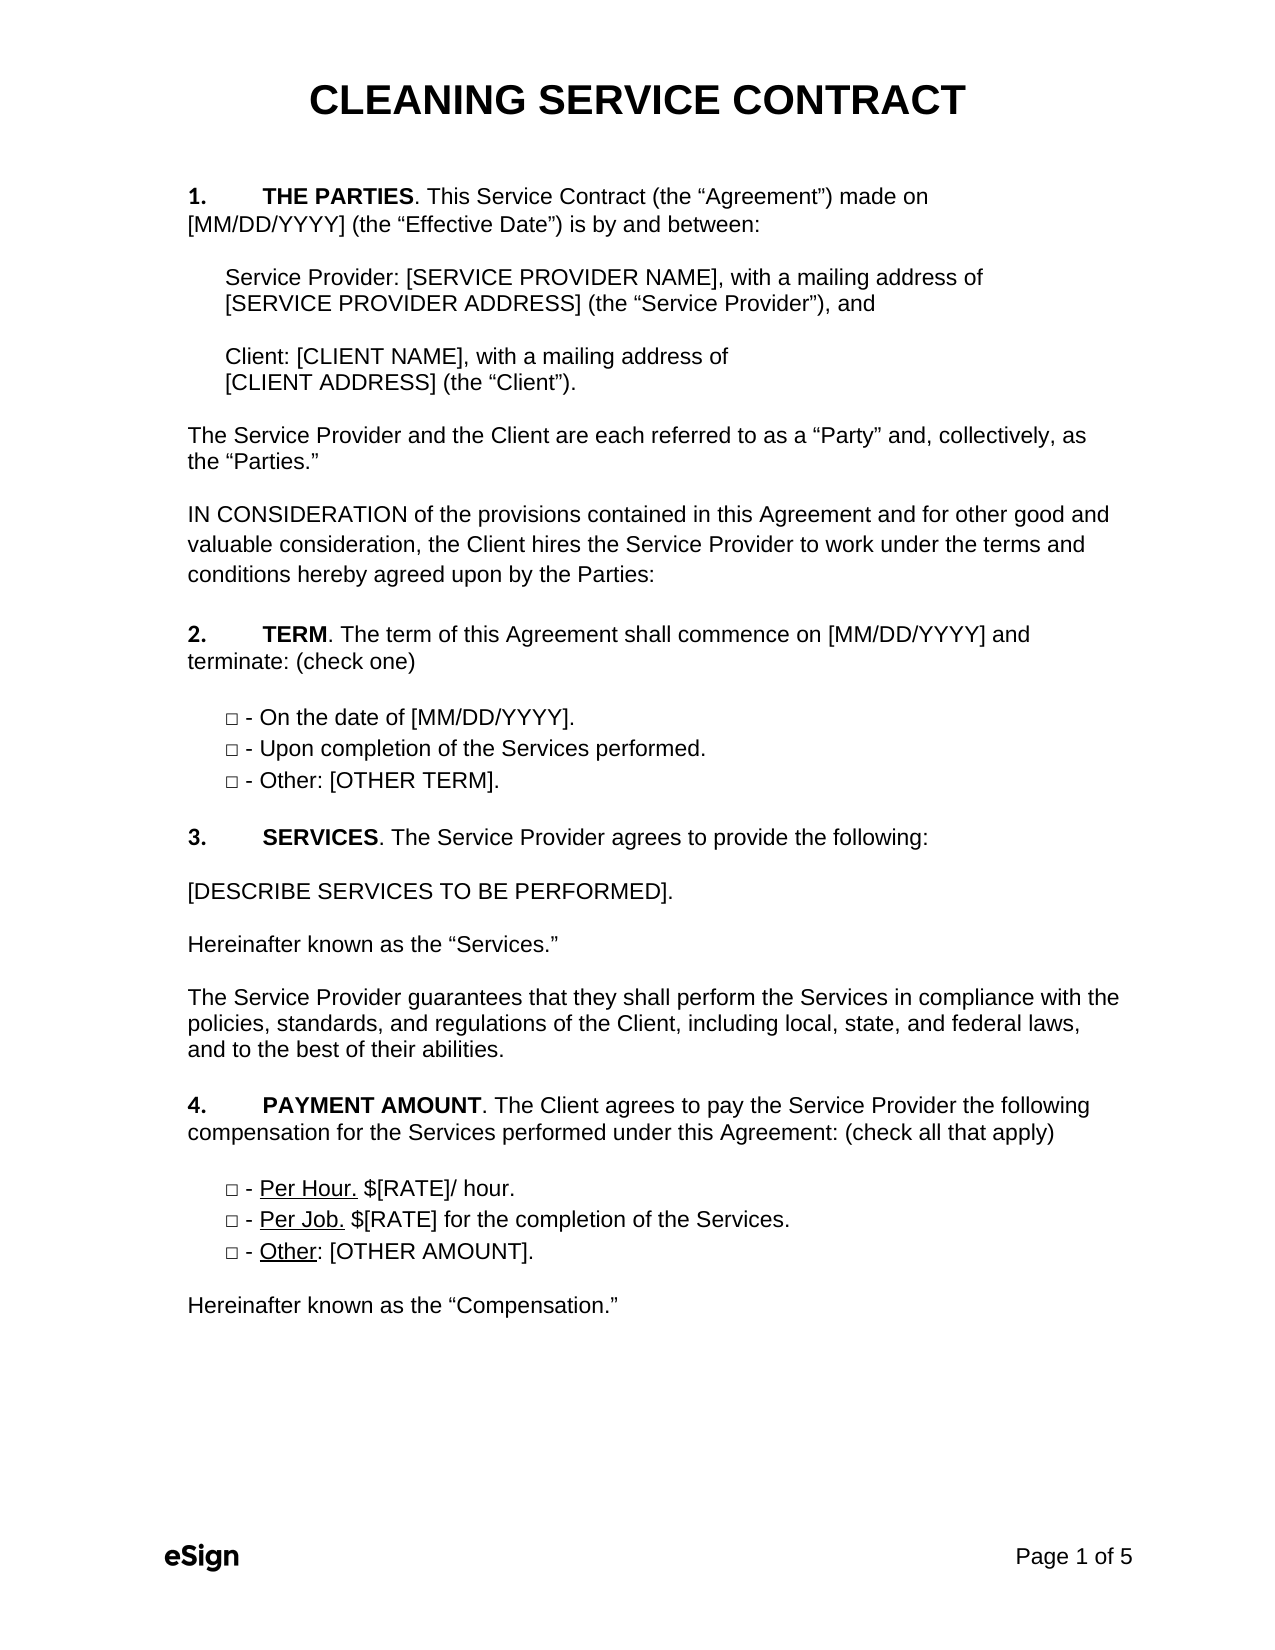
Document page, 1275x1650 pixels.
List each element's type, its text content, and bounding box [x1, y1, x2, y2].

text [DESCRIBE SERVICES TO BE PERFORMED]. [187, 878, 1125, 904]
list IN CONSIDERATION of the provisions contained in this Agreement and for other good and valuable consideration, the Client hires the Service Provider to work under the terms and conditions hereby agreed upon by the Parties: [187, 501, 1125, 588]
list THE PARTIES. This Service Contract (the “Agreement”) made on [187, 180, 1125, 211]
text CLEANING SERVICE CONTRACT [150, 75, 1125, 123]
text Hereinafter known as the “Compensation.” [187, 1292, 1125, 1318]
list Client: [CLIENT NAME], with a mailing address of [225, 343, 1125, 369]
text ☐ - Per Job. $[RATE] for the completion of the Services. [225, 1203, 1125, 1234]
text ☐ - Other: [OTHER AMOUNT]. [225, 1234, 1125, 1266]
list [MM/DD/YYYY] (the “Effective Date”) is by and between: [187, 211, 1125, 237]
text ☐ - Other: [OTHER TERM]. [225, 763, 1125, 795]
list Hereinafter known as the “Services.” [187, 931, 1125, 957]
list [CLIENT ADDRESS] (the “Client”). [225, 369, 1125, 395]
text ☐ - Upon completion of the Services performed. [225, 732, 1125, 763]
list The Service Provider and the Client are each referred to as a “Party” and, collectively, as the “Parties.” [187, 422, 1125, 474]
list Service Provider: [SERVICE PROVIDER NAME], with a mailing address of [225, 264, 1125, 290]
text ☐ - On the date of [MM/DD/YYYY]. [225, 701, 1125, 732]
list PAYMENT AMOUNT. The Client agrees to pay the Service Provider the following compensation for the Services performed under this Agreement: (check all that apply) [187, 1089, 1125, 1146]
list SERVICES. The Service Provider agrees to provide the following: [187, 821, 1125, 852]
text ☐ - Per Hour. $[RATE]/ hour. [225, 1172, 1125, 1203]
list TERM. The term of this Agreement shall commence on [MM/DD/YYYY] and terminate: (check one) [187, 618, 1125, 675]
list [SERVICE PROVIDER ADDRESS] (the “Service Provider”), and [225, 290, 1125, 316]
list The Service Provider guarantees that they shall perform the Services in compliance with the policies, standards, and regulations of the Client, including local, state, and federal laws, and to the best of their abilities. [187, 983, 1125, 1062]
